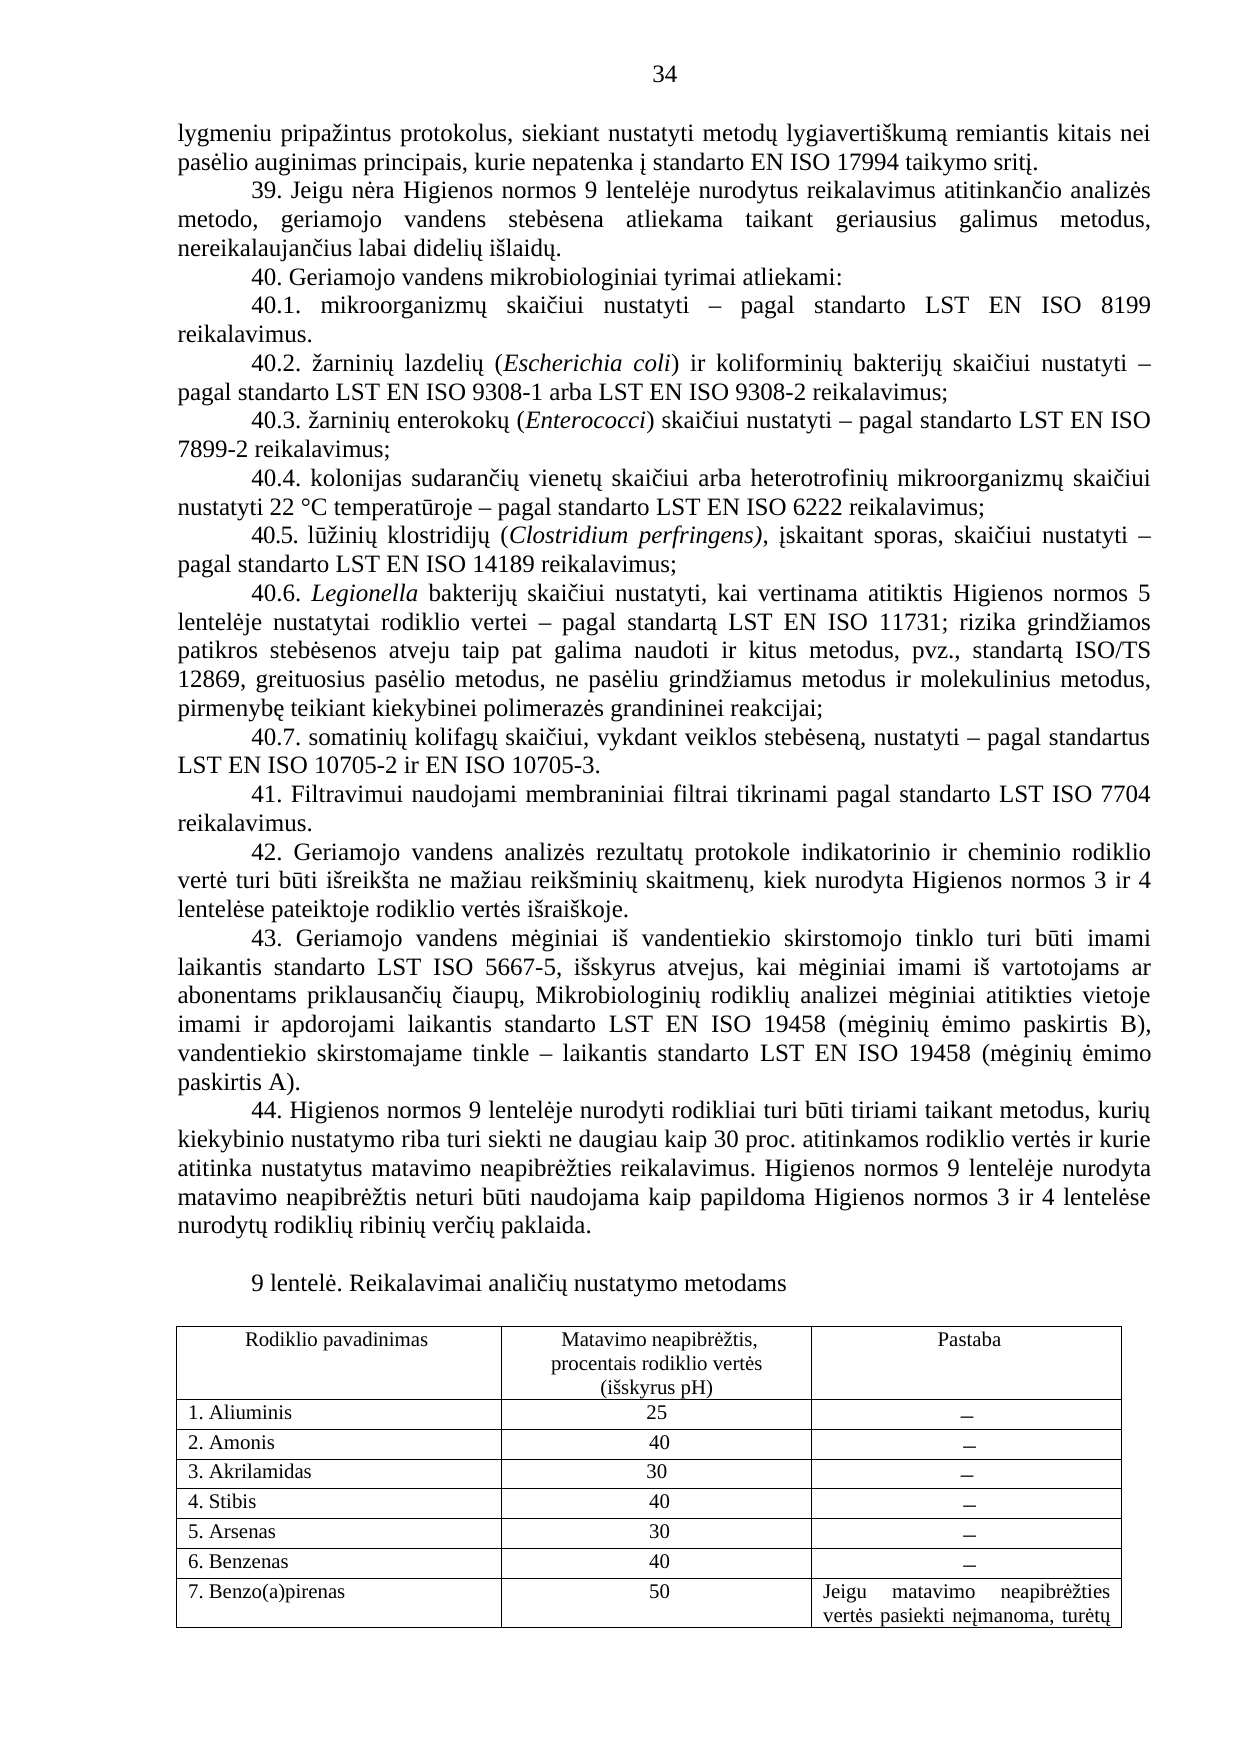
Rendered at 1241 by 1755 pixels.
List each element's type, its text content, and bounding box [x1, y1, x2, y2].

text 43. Geriamojo vandens mėginiai iš vandentiekio skirstomojo tinklo turi būti imami laikantis standarto LST ISO 5667-5, išskyrus atvejus, kai mėginiai imami iš vartotojams ar abonentams priklausančių čiaupų, Mikrobiologinių rodiklių analizei mėginiai atitikties vietoje imami ir apdorojami laikantis standarto LST EN ISO 19458 (mėginių ėmimo paskirtis B), vandentiekio skirstomajame tinkle – laikantis standarto LST EN ISO 19458 (mėginių ėmimo paskirtis A). [177, 923, 1152, 1096]
table_cell – [812, 1519, 1121, 1548]
table_cell 30 [502, 1460, 811, 1488]
table_cell – [812, 1460, 1121, 1488]
text 40.3. žarninių enterokokų (Enterococci) skaičiui nustatyti – pagal standarto LST EN ISO 7899-2 reikalavimus; [177, 406, 1152, 463]
text 40.2. žarninių lazdelių (Escherichia coli) ir koliforminių bakterijų skaičiui nustatyti – pagal standarto LST EN ISO 9308-1 arba LST EN ISO 9308-2 reikalavimus; [177, 348, 1152, 406]
table_header Pastaba [812, 1327, 1121, 1399]
text 9 lentelė. Reikalavimai analičių nustatymo metodams [177, 1268, 1152, 1297]
text 39. Jeigu nėra Higienos normos 9 lentelėje nurodytus reikalavimus atitinkančio analizės metodo, geriamojo vandens stebėsena atliekama taikant geriausius galimus metodus, nereikalaujančius labai didelių išlaidų. [177, 176, 1152, 262]
text 40.7. somatinių kolifagų skaičiui, vykdant veiklos stebėseną, nustatyti – pagal standartus LST EN ISO 10705-2 ir EN ISO 10705-3. [177, 722, 1152, 779]
table_cell – [812, 1430, 1121, 1458]
text lygmeniu pripažintus protokolus, siekiant nustatyti metodų lygiavertiškumą remiantis kitais nei pasėlio auginimas principais, kurie nepatenka į standarto EN ISO 17994 taikymo sritį. [177, 118, 1152, 176]
table_header Matavimo neapibrėžtis, procentais rodiklio vertės (išskyrus pH) [502, 1327, 811, 1399]
table_cell 50 [502, 1579, 811, 1627]
table_cell 25 [502, 1400, 811, 1429]
table_cell 3. Akrilamidas [177, 1460, 501, 1488]
table_cell 5. Arsenas [177, 1519, 501, 1548]
table_cell 1. Aliuminis [177, 1400, 501, 1429]
table_cell 2. Amonis [177, 1430, 501, 1458]
table_cell – [812, 1489, 1121, 1518]
text 41. Filtravimui naudojami membraniniai filtrai tikrinami pagal standarto LST ISO 7704 reikalavimus. [177, 779, 1152, 837]
table_header Rodiklio pavadinimas [177, 1327, 501, 1399]
table_cell 40 [502, 1489, 811, 1518]
text 44. Higienos normos 9 lentelėje nurodyti rodikliai turi būti tiriami taikant metodus, kurių kiekybinio nustatymo riba turi siekti ne daugiau kaip 30 proc. atitinkamos rodiklio vertės ir kurie atitinka nustatytus matavimo neapibrėžties reikalavimus. Higienos normos 9 lentelėje nurodyta matavimo neapibrėžtis neturi būti naudojama kaip papildoma Higienos normos 3 ir 4 lentelėse nurodytų rodiklių ribinių verčių paklaida. [177, 1096, 1152, 1239]
text 40.4. kolonijas sudarančių vienetų skaičiui arba heterotrofinių mikroorganizmų skaičiui nustatyti 22 °C temperatūroje – pagal standarto LST EN ISO 6222 reikalavimus; [177, 463, 1152, 521]
table_cell – [812, 1400, 1121, 1429]
table_cell 4. Stibis [177, 1489, 501, 1518]
text 42. Geriamojo vandens analizės rezultatų protokole indikatorinio ir cheminio rodiklio vertė turi būti išreikšta ne mažiau reikšminių skaitmenų, kiek nurodyta Higienos normos 3 ir 4 lentelėse pateiktoje rodiklio vertės išraiškoje. [177, 837, 1152, 923]
table_cell 7. Benzo(a)pirenas [177, 1579, 501, 1627]
table_cell 40 [502, 1549, 811, 1578]
text 40.6. Legionella bakterijų skaičiui nustatyti, kai vertinama atitiktis Higienos normos 5 lentelėje nustatytai rodiklio vertei – pagal standartą LST EN ISO 11731; rizika grindžiamos patikros stebėsenos atveju taip pat galima naudoti ir kitus metodus, pvz., standartą ISO/TS 12869, greituosius pasėlio metodus, ne pasėliu grindžiamus metodus ir molekulinius metodus, pirmenybę teikiant kiekybinei polimerazės grandininei reakcijai; [177, 578, 1152, 722]
table_cell – [812, 1549, 1121, 1578]
table_cell 40 [502, 1430, 811, 1458]
text 40. Geriamojo vandens mikrobiologiniai tyrimai atliekami: [177, 262, 1152, 291]
text 40.1. mikroorganizmų skaičiui nustatyti – pagal standarto LST EN ISO 8199 reikalavimus. [177, 291, 1152, 348]
table_cell 30 [502, 1519, 811, 1548]
text 40.5. lūžinių klostridijų (Clostridium perfringens), įskaitant sporas, skaičiui nustatyti – pagal standarto LST EN ISO 14189 reikalavimus; [177, 521, 1152, 578]
table_cell Jeigu matavimo neapibrėžties vertės pasiekti neįmanoma, turėtų [812, 1579, 1121, 1627]
table_cell 6. Benzenas [177, 1549, 501, 1578]
